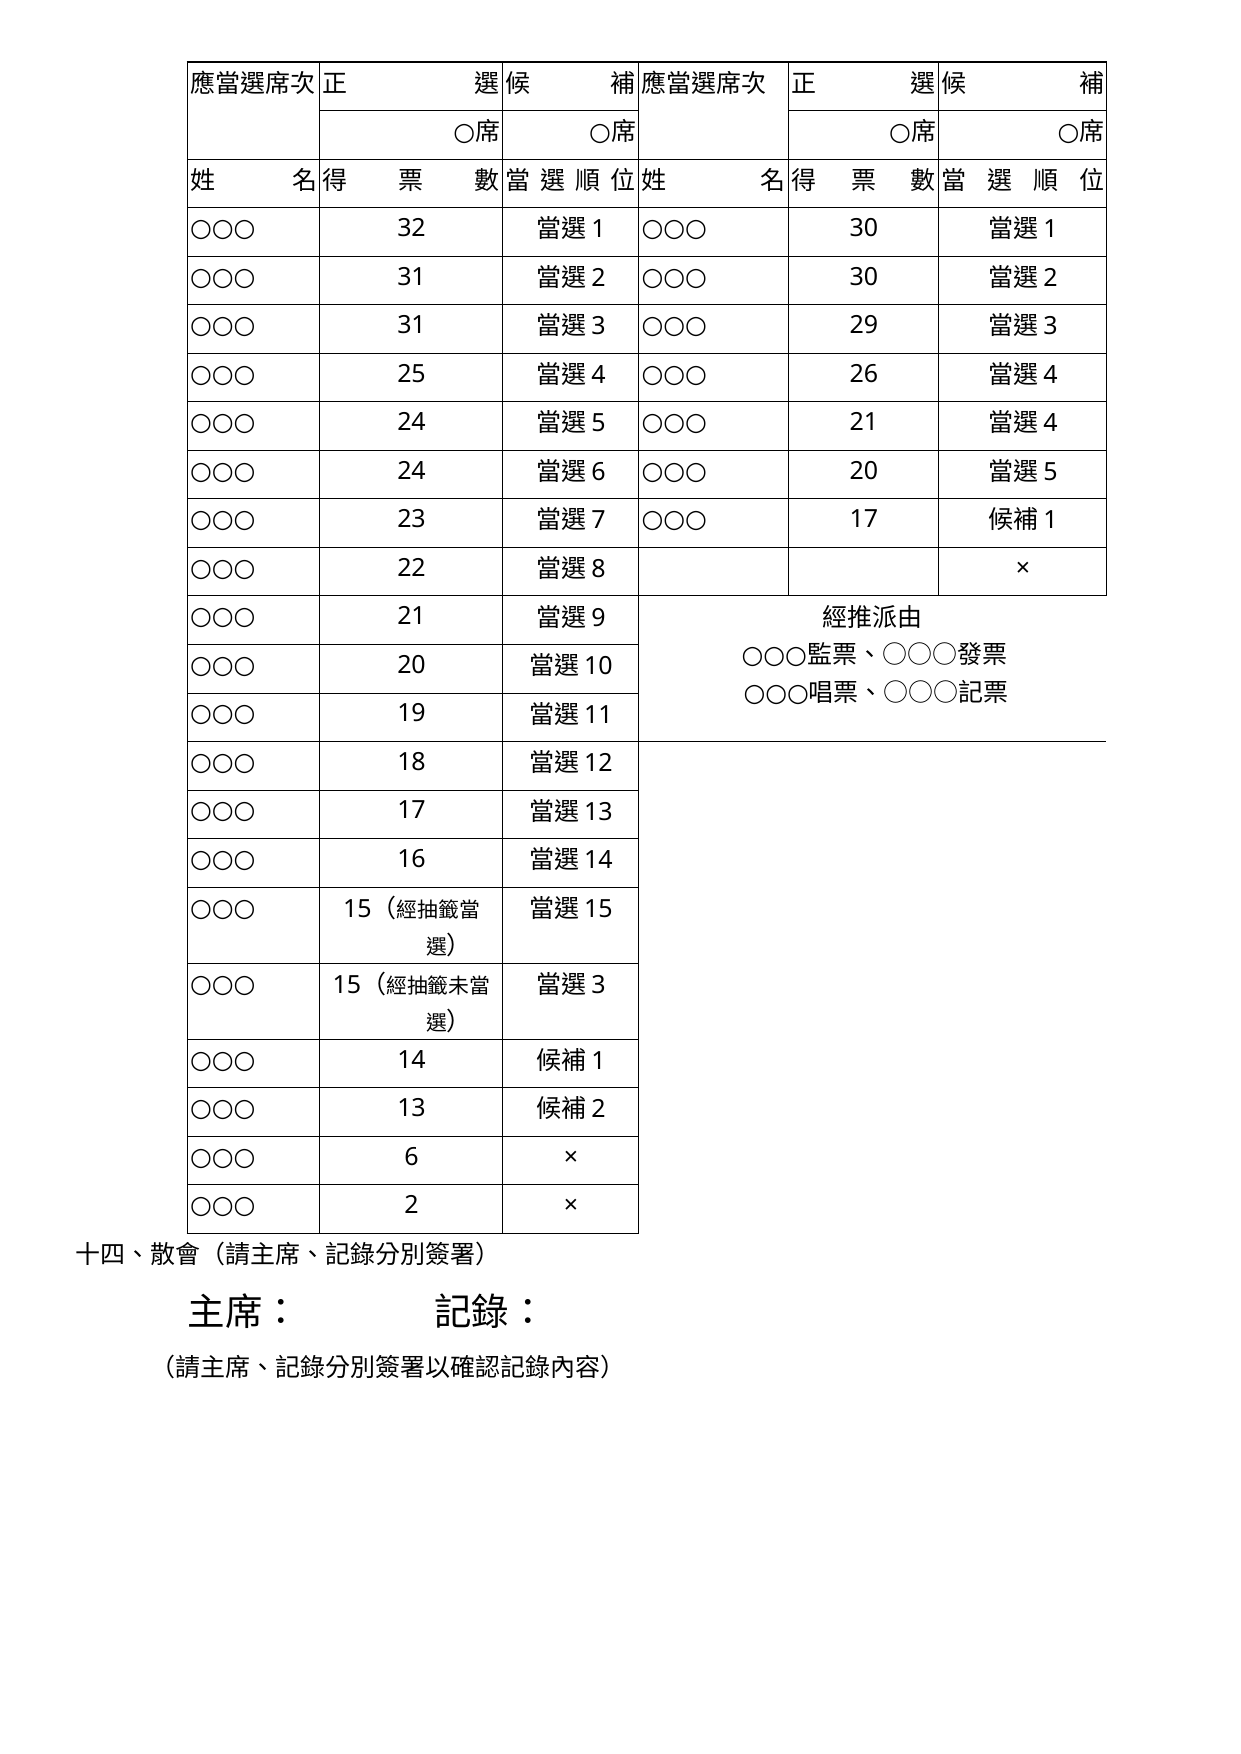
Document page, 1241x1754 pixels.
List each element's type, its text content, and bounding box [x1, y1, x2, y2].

table_cell ○○○ [188, 354, 319, 401]
text （請主席、記錄分別簽署以確認記錄內容） [75, 1346, 1162, 1384]
table_cell 候補 [939, 63, 1106, 110]
table_cell [789, 548, 938, 595]
table_cell 當選5 [939, 451, 1106, 498]
table_cell 15（經抽籤未當選） [320, 964, 502, 1039]
table_cell 當選2 [939, 257, 1106, 304]
table_cell 正選 [789, 63, 938, 110]
table_cell ○○○ [639, 354, 788, 401]
table_cell 20 [320, 645, 502, 692]
table_cell [639, 548, 788, 595]
table_cell 17 [789, 499, 938, 547]
table_cell 當選4 [939, 354, 1106, 401]
table_cell 24 [320, 402, 502, 450]
text 主席： 記錄： [75, 1271, 1162, 1346]
table_cell 當選順位 [939, 160, 1106, 207]
table_cell 17 [320, 791, 502, 838]
table_cell 21 [320, 596, 502, 644]
table_cell 21 [789, 402, 938, 450]
table_cell ○○○ [188, 645, 319, 692]
table_cell 32 [320, 208, 502, 256]
table_cell 候補1 [939, 499, 1106, 547]
table_cell ○○○ [188, 548, 319, 595]
table_cell 姓名 [639, 160, 788, 207]
table_cell ○○○ [188, 964, 319, 1039]
table_cell 當選1 [503, 208, 638, 256]
table_cell 應當選席次 [188, 63, 319, 158]
table_cell ○席 [320, 111, 502, 158]
table_cell 16 [320, 839, 502, 887]
table_cell 當選7 [503, 499, 638, 547]
table_cell 29 [789, 305, 938, 353]
table_cell 候補 [503, 63, 638, 110]
table_cell 應當選席次 [639, 63, 788, 158]
table_cell ○○○ [639, 208, 788, 256]
table_cell [639, 963, 1107, 1039]
table_cell 當選8 [503, 548, 638, 595]
table_cell 當選11 [503, 694, 638, 741]
table_cell 當選9 [503, 596, 638, 644]
table_cell [639, 887, 1107, 963]
table_cell 26 [789, 354, 938, 401]
table_cell 22 [320, 548, 502, 595]
table_cell ○席 [503, 111, 638, 158]
table_cell 當選13 [503, 791, 638, 838]
table_cell 得票數 [789, 160, 938, 207]
table_cell 當選3 [503, 305, 638, 353]
table_cell 2 [320, 1185, 502, 1233]
table_cell ○○○ [188, 1137, 319, 1184]
table_cell 當選2 [503, 257, 638, 304]
table_cell 6 [320, 1137, 502, 1184]
table_cell 15（經抽籤當選） [320, 888, 502, 963]
table_cell × [503, 1137, 638, 1184]
table_cell ○○○ [188, 1040, 319, 1087]
table_cell 30 [789, 257, 938, 304]
table_cell 18 [320, 742, 502, 789]
table_cell × [939, 548, 1106, 595]
table_cell ○席 [939, 111, 1106, 158]
table_cell 20 [789, 451, 938, 498]
table_cell ○○○ [188, 694, 319, 741]
table_cell 候補1 [503, 1040, 638, 1087]
table_cell ○○○ [188, 888, 319, 963]
table_cell ○○○ [639, 257, 788, 304]
table_cell ○○○ [188, 1088, 319, 1136]
table_cell ○○○ [188, 451, 319, 498]
table_cell 24 [320, 451, 502, 498]
table_cell 14 [320, 1040, 502, 1087]
table_cell 姓名 [188, 160, 319, 207]
table_cell [639, 1039, 1107, 1087]
table_cell 得票數 [320, 160, 502, 207]
table_cell 當選10 [503, 645, 638, 692]
table_cell ○○○ [188, 257, 319, 304]
table_cell 當選1 [939, 208, 1106, 256]
table_cell ○○○ [188, 791, 319, 838]
table_cell [639, 1136, 1107, 1184]
table_cell × [503, 1185, 638, 1233]
table_cell [639, 1087, 1107, 1136]
table_cell 31 [320, 305, 502, 353]
table_cell ○○○ [188, 402, 319, 450]
table_cell ○○○ [639, 499, 788, 547]
table_cell 30 [789, 208, 938, 256]
table_cell 候補2 [503, 1088, 638, 1136]
table_cell 正選 [320, 63, 502, 110]
table_cell 當選15 [503, 888, 638, 963]
table_cell 當選5 [503, 402, 638, 450]
table_cell ○○○ [188, 1185, 319, 1233]
table_cell 當選12 [503, 742, 638, 789]
table_cell 當選3 [939, 305, 1106, 353]
table_cell 當選4 [503, 354, 638, 401]
text 十四、散會（請主席、記錄分別簽署） [75, 1234, 1162, 1271]
table_cell [639, 1184, 1107, 1233]
table_cell [639, 838, 1107, 887]
table_cell 經推派由 ○○○監票、○○○發票 ○○○唱票、○○○記票 [639, 596, 1107, 741]
table_cell ○席 [789, 111, 938, 158]
table_cell 31 [320, 257, 502, 304]
table_cell [639, 741, 1107, 789]
table_cell ○○○ [188, 305, 319, 353]
table_cell ○○○ [639, 305, 788, 353]
table_cell 19 [320, 694, 502, 741]
table_cell 23 [320, 499, 502, 547]
table_cell ○○○ [188, 499, 319, 547]
table_cell 25 [320, 354, 502, 401]
table_cell 當選3 [503, 964, 638, 1039]
table_cell ○○○ [639, 451, 788, 498]
table_cell ○○○ [188, 839, 319, 887]
table_cell 當選14 [503, 839, 638, 887]
table_cell ○○○ [188, 208, 319, 256]
table_cell 當選6 [503, 451, 638, 498]
table_cell ○○○ [188, 742, 319, 789]
table_cell [639, 790, 1107, 838]
table_cell 當選4 [939, 402, 1106, 450]
table_cell ○○○ [188, 596, 319, 644]
table_cell ○○○ [639, 402, 788, 450]
table_cell 13 [320, 1088, 502, 1136]
table_cell 當選順位 [503, 160, 638, 207]
